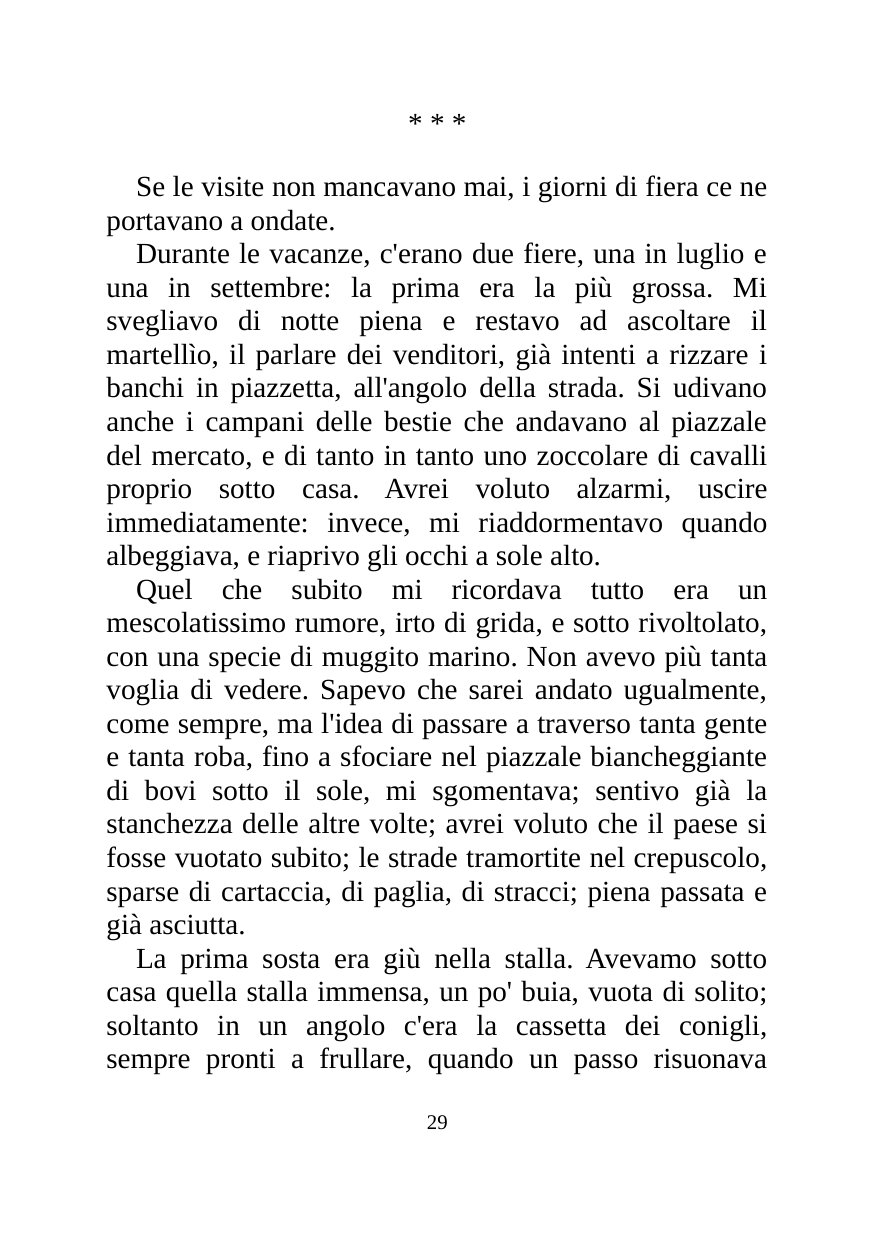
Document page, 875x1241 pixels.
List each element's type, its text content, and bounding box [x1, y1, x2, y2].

text Durante le vacanze, c'erano due fiere, una in luglio e una in settembre: la prima era la più grossa. Mi svegliavo di notte piena e restavo ad ascoltare il martellìo, il parlare dei venditori, già intenti a rizzare i banchi in piazzetta, all'angolo della strada. Si udivano anche i campani delle bestie che andavano al piazzale del mercato, e di tanto in tanto uno zoccolare di cavalli proprio sotto casa. Avrei voluto alzarmi, uscire immediatamente: invece, mi riaddormentavo quando albeggiava, e riaprivo gli occhi a sole alto. [106, 236, 768, 572]
text Se le visite non mancavano mai, i giorni di fiera ce ne portavano a ondate. [106, 169, 768, 236]
text La prima sosta era giù nella stalla. Avevamo sotto casa quella stalla immensa, un po' buia, vuota di solito; soltanto in un angolo c'era la cassetta dei conigli, sempre pronti a frullare, quando un passo risuonava [106, 941, 768, 1075]
text Quel che subito mi ricordava tutto era un mescolatissimo rumore, irto di grida, e sotto rivoltolato, con una specie di muggito marino. Non avevo più tanta voglia di vedere. Sapevo che sarei andato ugualmente, come sempre, ma l'idea di passare a traverso tanta gente e tanta roba, fino a sfociare nel piazzale biancheggiante di bovi sotto il sole, mi sgomentava; sentivo già la stanchezza delle altre volte; avrei voluto che il paese si fosse vuotato subito; le strade tramortite nel crepuscolo, sparse di cartaccia, di paglia, di stracci; piena passata e già asciutta. [106, 572, 768, 941]
text * * * [106, 106, 768, 140]
